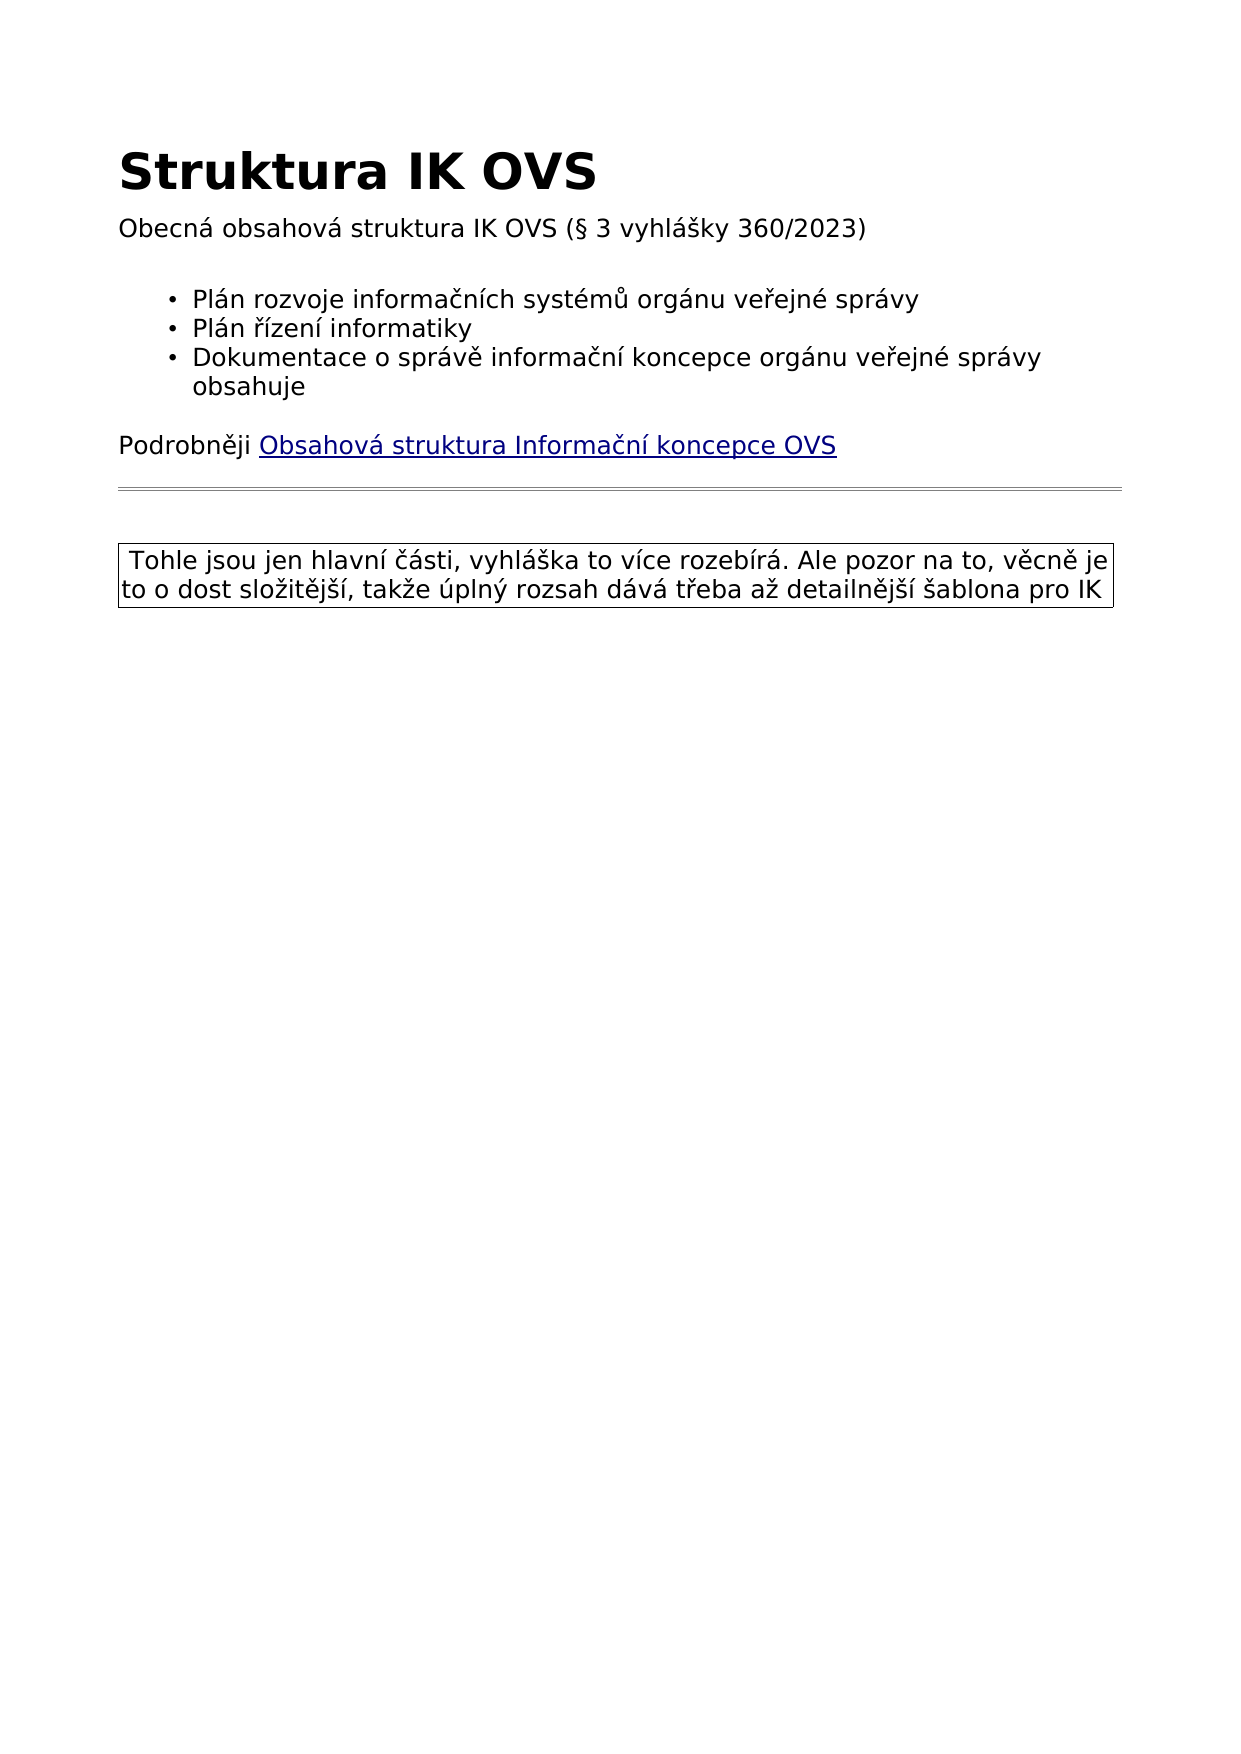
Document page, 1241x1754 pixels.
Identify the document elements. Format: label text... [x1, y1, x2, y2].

list Dokumentace o správě informační koncepce orgánu veřejné správy obsahuje [177, 343, 1122, 402]
list Plán rozvoje informačních systémů orgánu veřejné správy [177, 285, 1122, 314]
text Obecná obsahová struktura IK OVS (§ 3 vyhlášky 360/2023) [118, 214, 1122, 243]
table_header 🗣️ Tohle jsou jen hlavní části, vyhláška to více rozebírá. Ale pozor na to, věcně je to o dost složitější, takže úplný rozsah dává třeba až detailnější šablona pro IK [119, 544, 1113, 607]
subtitle Struktura IK OVS [118, 143, 1122, 201]
text Podrobněji Obsahová struktura Informační koncepce OVS [118, 431, 1122, 460]
list Plán řízení informatiky [177, 314, 1122, 343]
